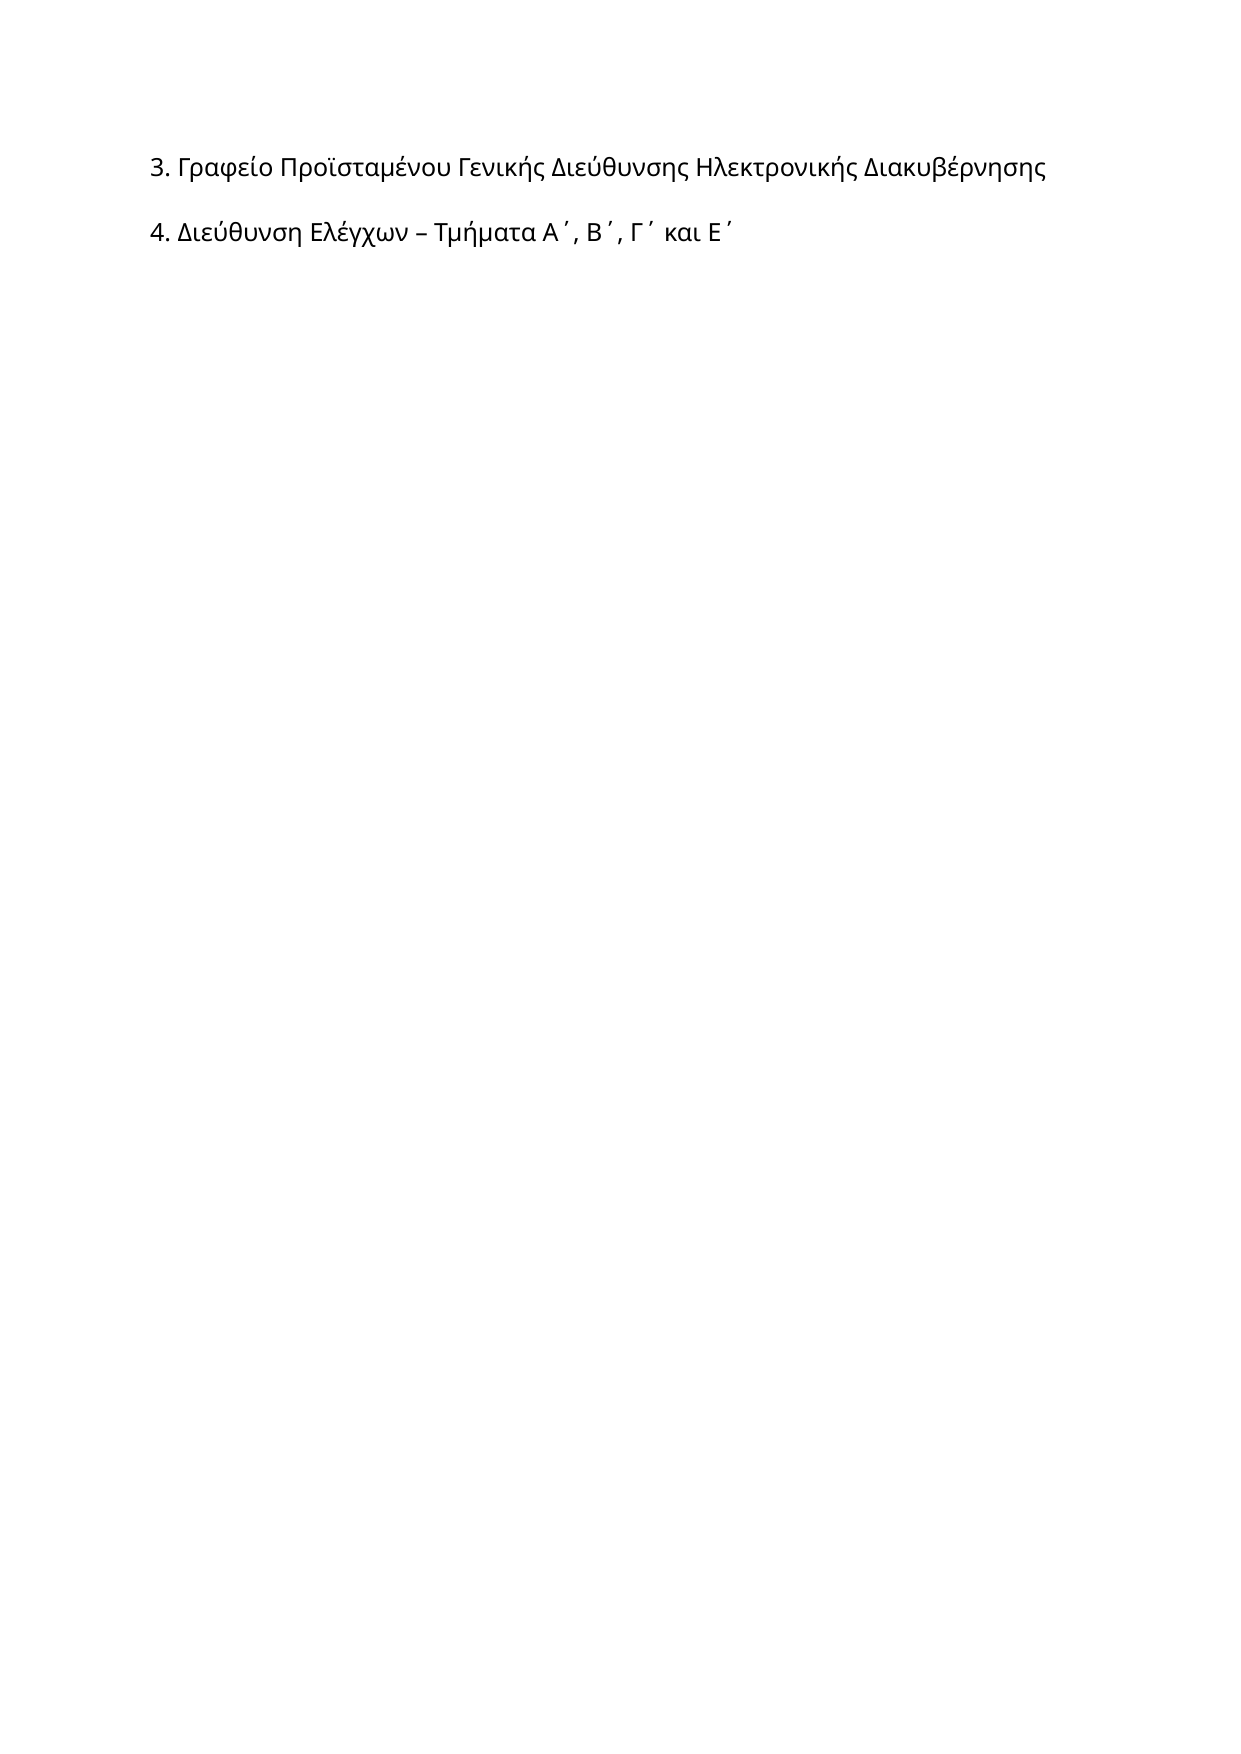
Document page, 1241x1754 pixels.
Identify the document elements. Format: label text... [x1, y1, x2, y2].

text 4. Διεύθυνση Ελέγχων – Τμήματα Α΄, Β΄, Γ΄ και Ε΄ [150, 214, 1090, 248]
text 3. Γραφείο Προϊσταμένου Γενικής Διεύθυνσης Ηλεκτρονικής Διακυβέρνησης [150, 150, 1090, 184]
